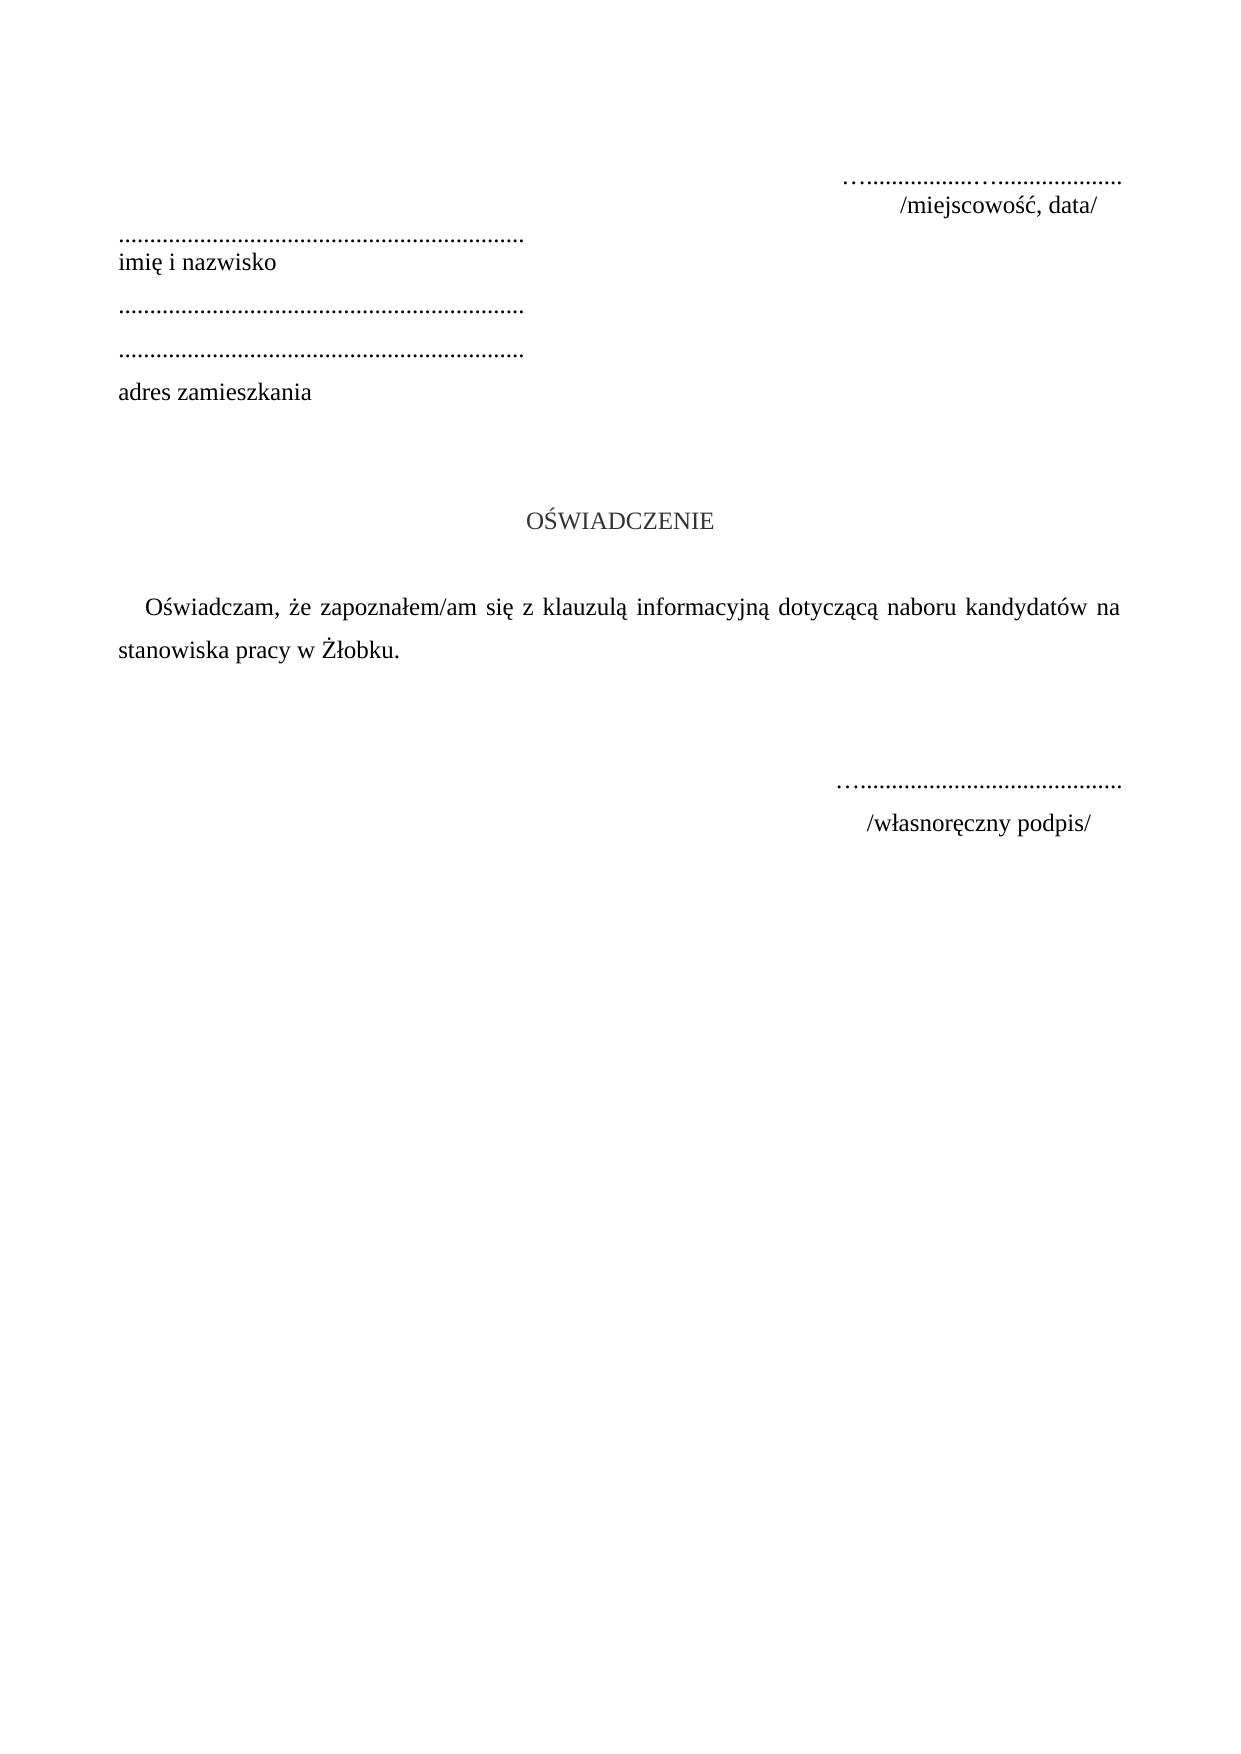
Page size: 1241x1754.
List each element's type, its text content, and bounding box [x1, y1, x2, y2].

text ................................................................. [118, 334, 1122, 362]
text ….................….................... [118, 161, 1122, 190]
text adres zamieszkania [118, 377, 1122, 406]
text OŚWIADCZENIE [118, 506, 1122, 535]
text /miejscowość, data/ [118, 190, 1122, 219]
text Oświadczam, że zapoznałem/am się z klauzulą informacyjną dotyczącą naboru kandydatów na stanowiska pracy w Żłobku. [118, 592, 1122, 664]
text /własnoręczny podpis/ [118, 808, 1122, 837]
text ................................................................. [118, 219, 1122, 247]
text imię i nazwisko [118, 247, 1122, 276]
text ….......................................... [118, 765, 1122, 794]
text ................................................................. [118, 291, 1122, 319]
